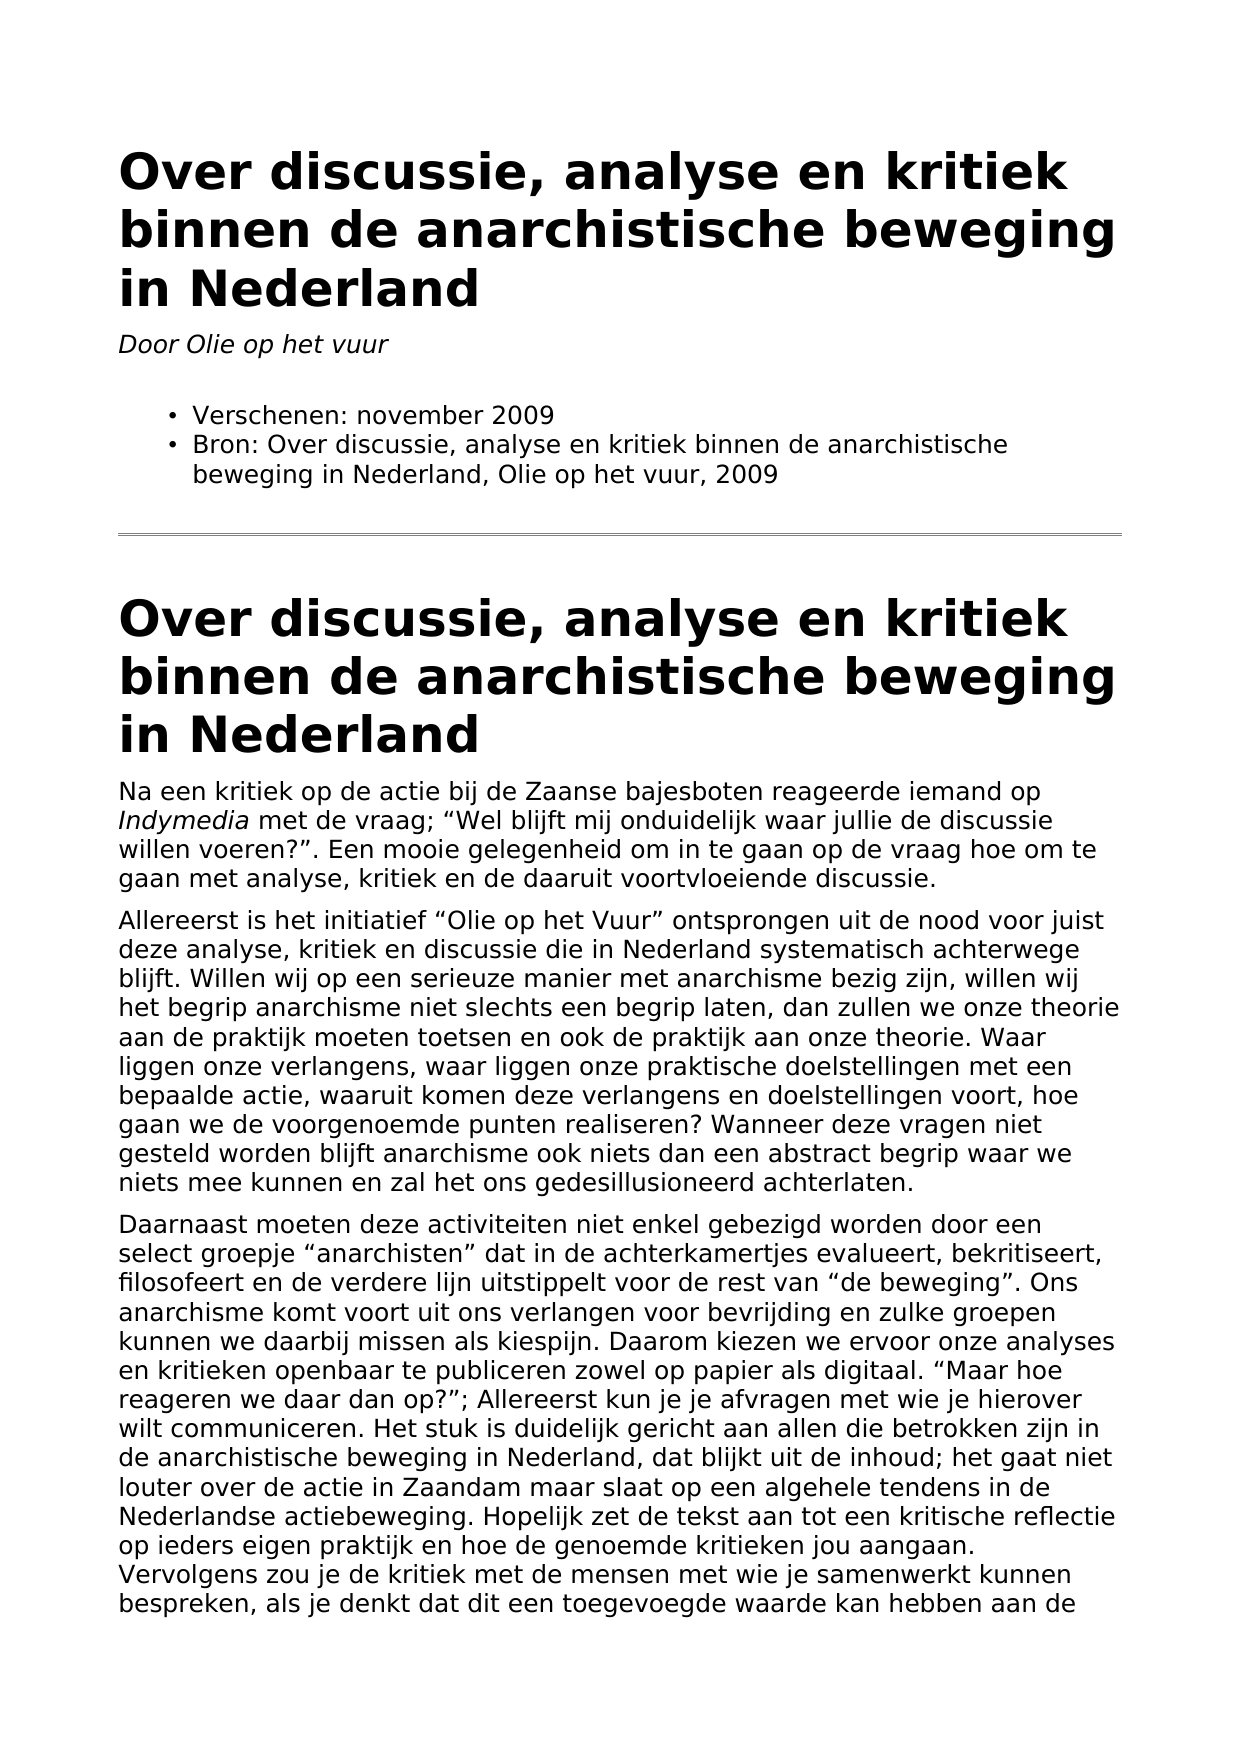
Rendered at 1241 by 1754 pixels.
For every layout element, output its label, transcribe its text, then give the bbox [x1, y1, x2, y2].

text Daarnaast moeten deze activiteiten niet enkel gebezigd worden door een select groepje “anarchisten” dat in de achterkamertjes evalueert, bekritiseert, filosofeert en de verdere lijn uitstippelt voor de rest van “de beweging”. Ons anarchisme komt voort uit ons verlangen voor bevrijding en zulke groepen kunnen we daarbij missen als kiespijn. Daarom kiezen we ervoor onze analyses en kritieken openbaar te publiceren zowel op papier als digitaal. “Maar hoe reageren we daar dan op?”; Allereerst kun je je afvragen met wie je hierover wilt communiceren. Het stuk is duidelijk gericht aan allen die betrokken zijn in de anarchistische beweging in Nederland, dat blijkt uit de inhoud; het gaat niet louter over de actie in Zaandam maar slaat op een algehele tendens in de Nederlandse actiebeweging. Hopelijk zet de tekst aan tot een kritische reflectie op ieders eigen praktijk en hoe de genoemde kritieken jou aangaan. Vervolgens zou je de kritiek met de mensen met wie je samenwerkt kunnen bespreken, als je denkt dat dit een toegevoegde waarde kan hebben aan de [118, 1210, 1122, 1619]
list Bron: Over discussie, analyse en kritiek binnen de anarchistische beweging in Nederland, Olie op het vuur, 2009 [177, 431, 1122, 489]
text Door Olie op het vuur [118, 330, 1122, 359]
list Verschenen: november 2009 [177, 401, 1122, 431]
subtitle Over discussie, analyse en kritiek binnen de anarchistische beweging in Nederland [118, 590, 1122, 764]
text Allereerst is het initiatief “Olie op het Vuur” ontsprongen uit de nood voor juist deze analyse, kritiek en discussie die in Nederland systematisch achterwege blijft. Willen wij op een serieuze manier met anarchisme bezig zijn, willen wij het begrip anarchisme niet slechts een begrip laten, dan zullen we onze theorie aan de praktijk moeten toetsen en ook de praktijk aan onze theorie. Waar liggen onze verlangens, waar liggen onze praktische doelstellingen met een bepaalde actie, waaruit komen deze verlangens en doelstellingen voort, hoe gaan we de voorgenoemde punten realiseren? Wanneer deze vragen niet gesteld worden blijft anarchisme ook niets dan een abstract begrip waar we niets mee kunnen en zal het ons gedesillusioneerd achterlaten. [118, 906, 1122, 1198]
text Na een kritiek op de actie bij de Zaanse bajesboten reageerde iemand op Indymedia met de vraag; “Wel blijft mij onduidelijk waar jullie de discussie willen voeren?”. Een mooie gelegenheid om in te gaan op de vraag hoe om te gaan met analyse, kritiek en de daaruit voortvloeiende discussie. [118, 777, 1122, 894]
subtitle Over discussie, analyse en kritiek binnen de anarchistische beweging in Nederland [118, 143, 1122, 318]
